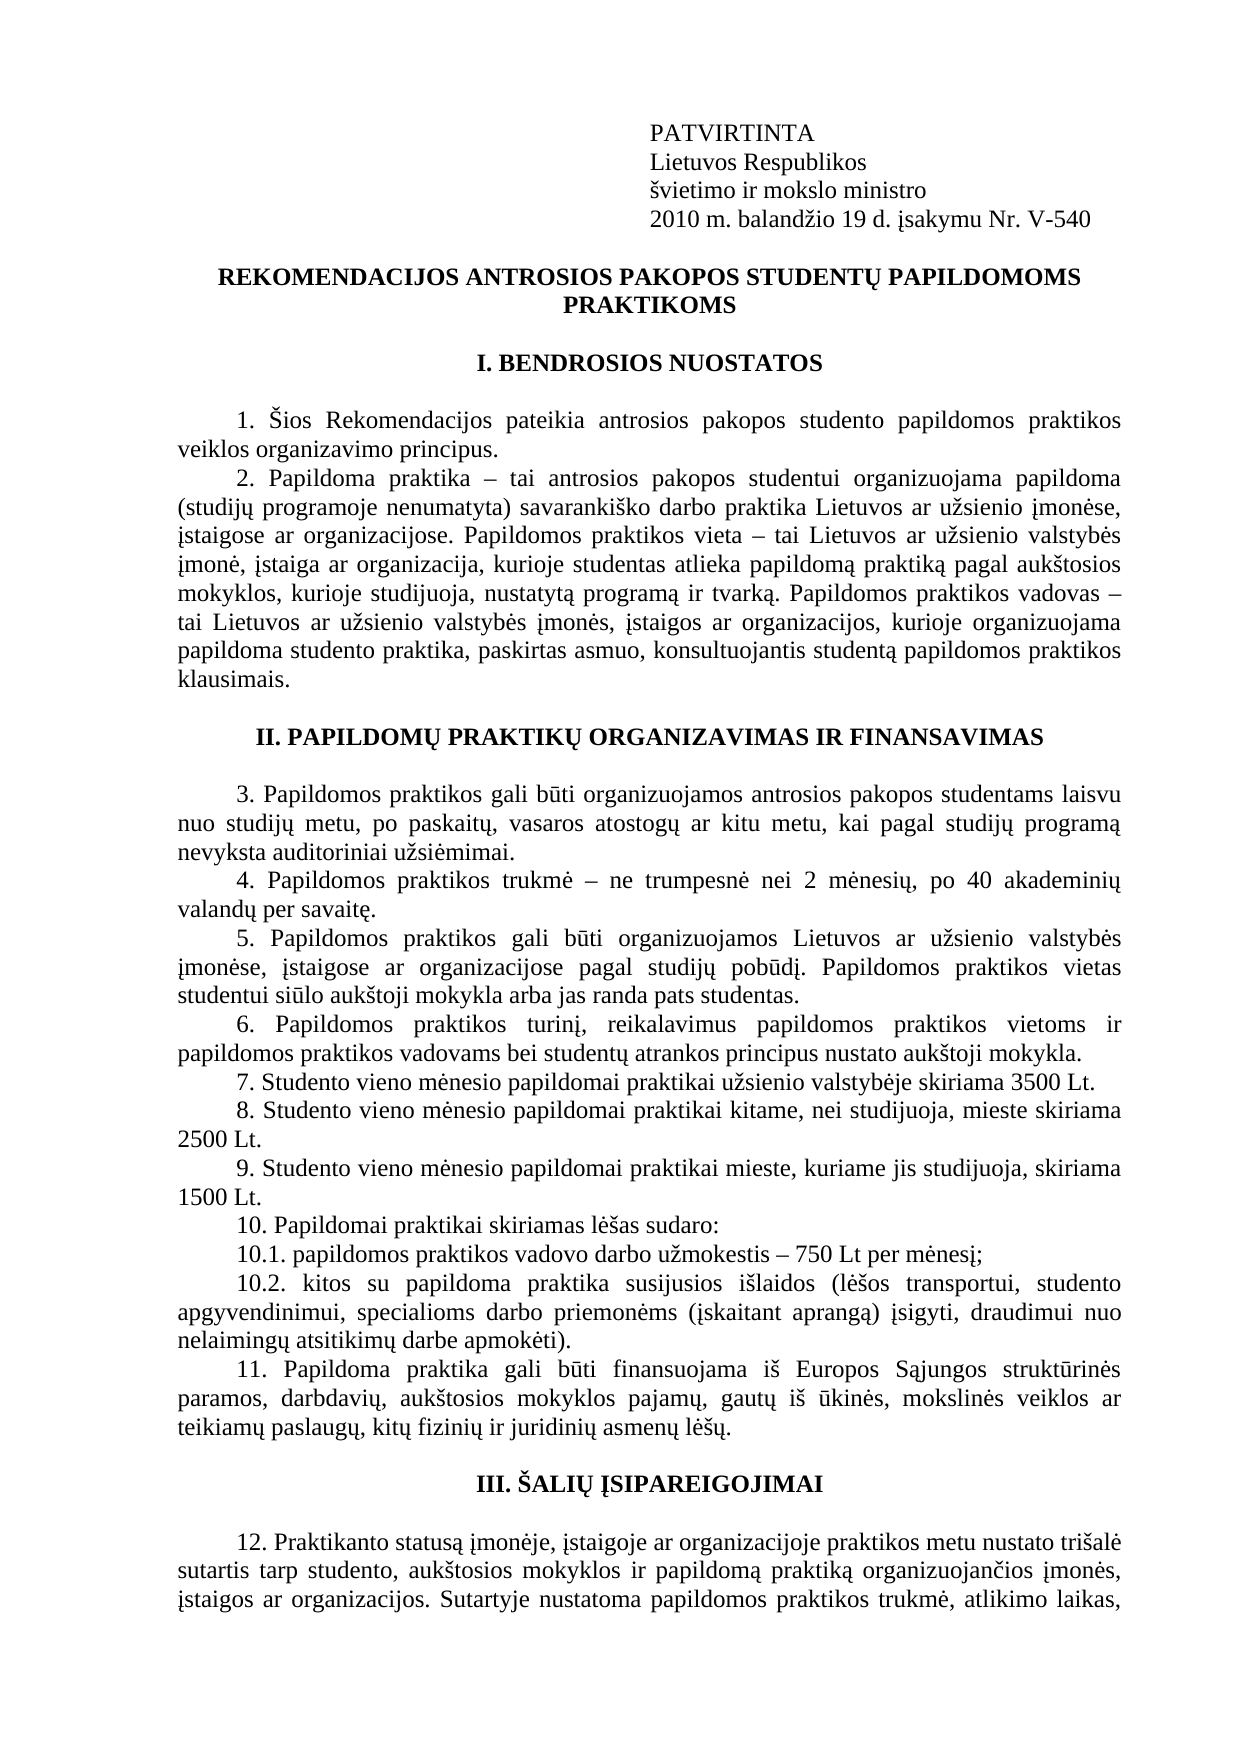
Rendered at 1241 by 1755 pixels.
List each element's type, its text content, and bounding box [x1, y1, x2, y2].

text 10.1. papildomos praktikos vadovo darbo užmokestis – 750 Lt per mėnesį; [177, 1239, 1122, 1268]
text 7. Studento vieno mėnesio papildomai praktikai užsienio valstybėje skiriama 3500 Lt. [177, 1067, 1122, 1096]
text 8. Studento vieno mėnesio papildomai praktikai kitame, nei studijuoja, mieste skiriama 2500 Lt. [177, 1096, 1122, 1153]
text švietimo ir mokslo ministro [649, 176, 1122, 204]
text REKOMENDACIJOS ANTROSIOS PAKOPOS STUDENTŲ PAPILDOMOMS PRAKTIKOMS [177, 262, 1122, 319]
text 5. Papildomos praktikos gali būti organizuojamos Lietuvos ar užsienio valstybės įmonėse, įstaigose ar organizacijose pagal studijų pobūdį. Papildomos praktikos vietas studentui siūlo aukštoji mokykla arba jas randa pats studentas. [177, 923, 1122, 1009]
text 1. Šios Rekomendacijos pateikia antrosios pakopos studento papildomos praktikos veiklos organizavimo principus. [177, 406, 1122, 463]
text III. ŠALIŲ ĮSIPAREIGOJIMAI [177, 1469, 1122, 1498]
text 10.2. kitos su papildoma praktika susijusios išlaidos (lėšos transportui, studento apgyvendinimui, specialioms darbo priemonėms (įskaitant aprangą) įsigyti, draudimui nuo nelaimingų atsitikimų darbe apmokėti). [177, 1268, 1122, 1354]
text 10. Papildomai praktikai skiriamas lėšas sudaro: [177, 1211, 1122, 1239]
text II. PAPILDOMŲ PRAKTIKŲ ORGANIZAVIMAS IR FINANSAVIMAS [177, 722, 1122, 751]
text Lietuvos Respublikos [649, 147, 1122, 176]
text 2010 m. balandžio 19 d. įsakymu Nr. V-540 [649, 204, 1122, 233]
text I. BENDROSIOS NUOSTATOS [177, 348, 1122, 377]
text 4. Papildomos praktikos trukmė – ne trumpesnė nei 2 mėnesių, po 40 akademinių valandų per savaitę. [177, 866, 1122, 923]
text 2. Papildoma praktika – tai antrosios pakopos studentui organizuojama papildoma (studijų programoje nenumatyta) savarankiško darbo praktika Lietuvos ar užsienio įmonėse, įstaigose ar organizacijose. Papildomos praktikos vieta – tai Lietuvos ar užsienio valstybės įmonė, įstaiga ar organizacija, kurioje studentas atlieka papildomą praktiką pagal aukštosios mokyklos, kurioje studijuoja, nustatytą programą ir tvarką. Papildomos praktikos vadovas – tai Lietuvos ar užsienio valstybės įmonės, įstaigos ar organizacijos, kurioje organizuojama papildoma studento praktika, paskirtas asmuo, konsultuojantis studentą papildomos praktikos klausimais. [177, 463, 1122, 693]
text PATVIRTINTA [649, 118, 1122, 147]
text 6. Papildomos praktikos turinį, reikalavimus papildomos praktikos vietoms ir papildomos praktikos vadovams bei studentų atrankos principus nustato aukštoji mokykla. [177, 1009, 1122, 1067]
text 3. Papildomos praktikos gali būti organizuojamos antrosios pakopos studentams laisvu nuo studijų metu, po paskaitų, vasaros atostogų ar kitu metu, kai pagal studijų programą nevyksta auditoriniai užsiėmimai. [177, 779, 1122, 866]
text 9. Studento vieno mėnesio papildomai praktikai mieste, kuriame jis studijuoja, skiriama 1500 Lt. [177, 1153, 1122, 1211]
text 12. Praktikanto statusą įmonėje, įstaigoje ar organizacijoje praktikos metu nustato trišalė sutartis tarp studento, aukštosios mokyklos ir papildomą praktiką organizuojančios įmonės, įstaigos ar organizacijos. Sutartyje nustatoma papildomos praktikos trukmė, atlikimo laikas, [177, 1527, 1122, 1613]
text 11. Papildoma praktika gali būti finansuojama iš Europos Sąjungos struktūrinės paramos, darbdavių, aukštosios mokyklos pajamų, gautų iš ūkinės, mokslinės veiklos ar teikiamų paslaugų, kitų fizinių ir juridinių asmenų lėšų. [177, 1354, 1122, 1441]
